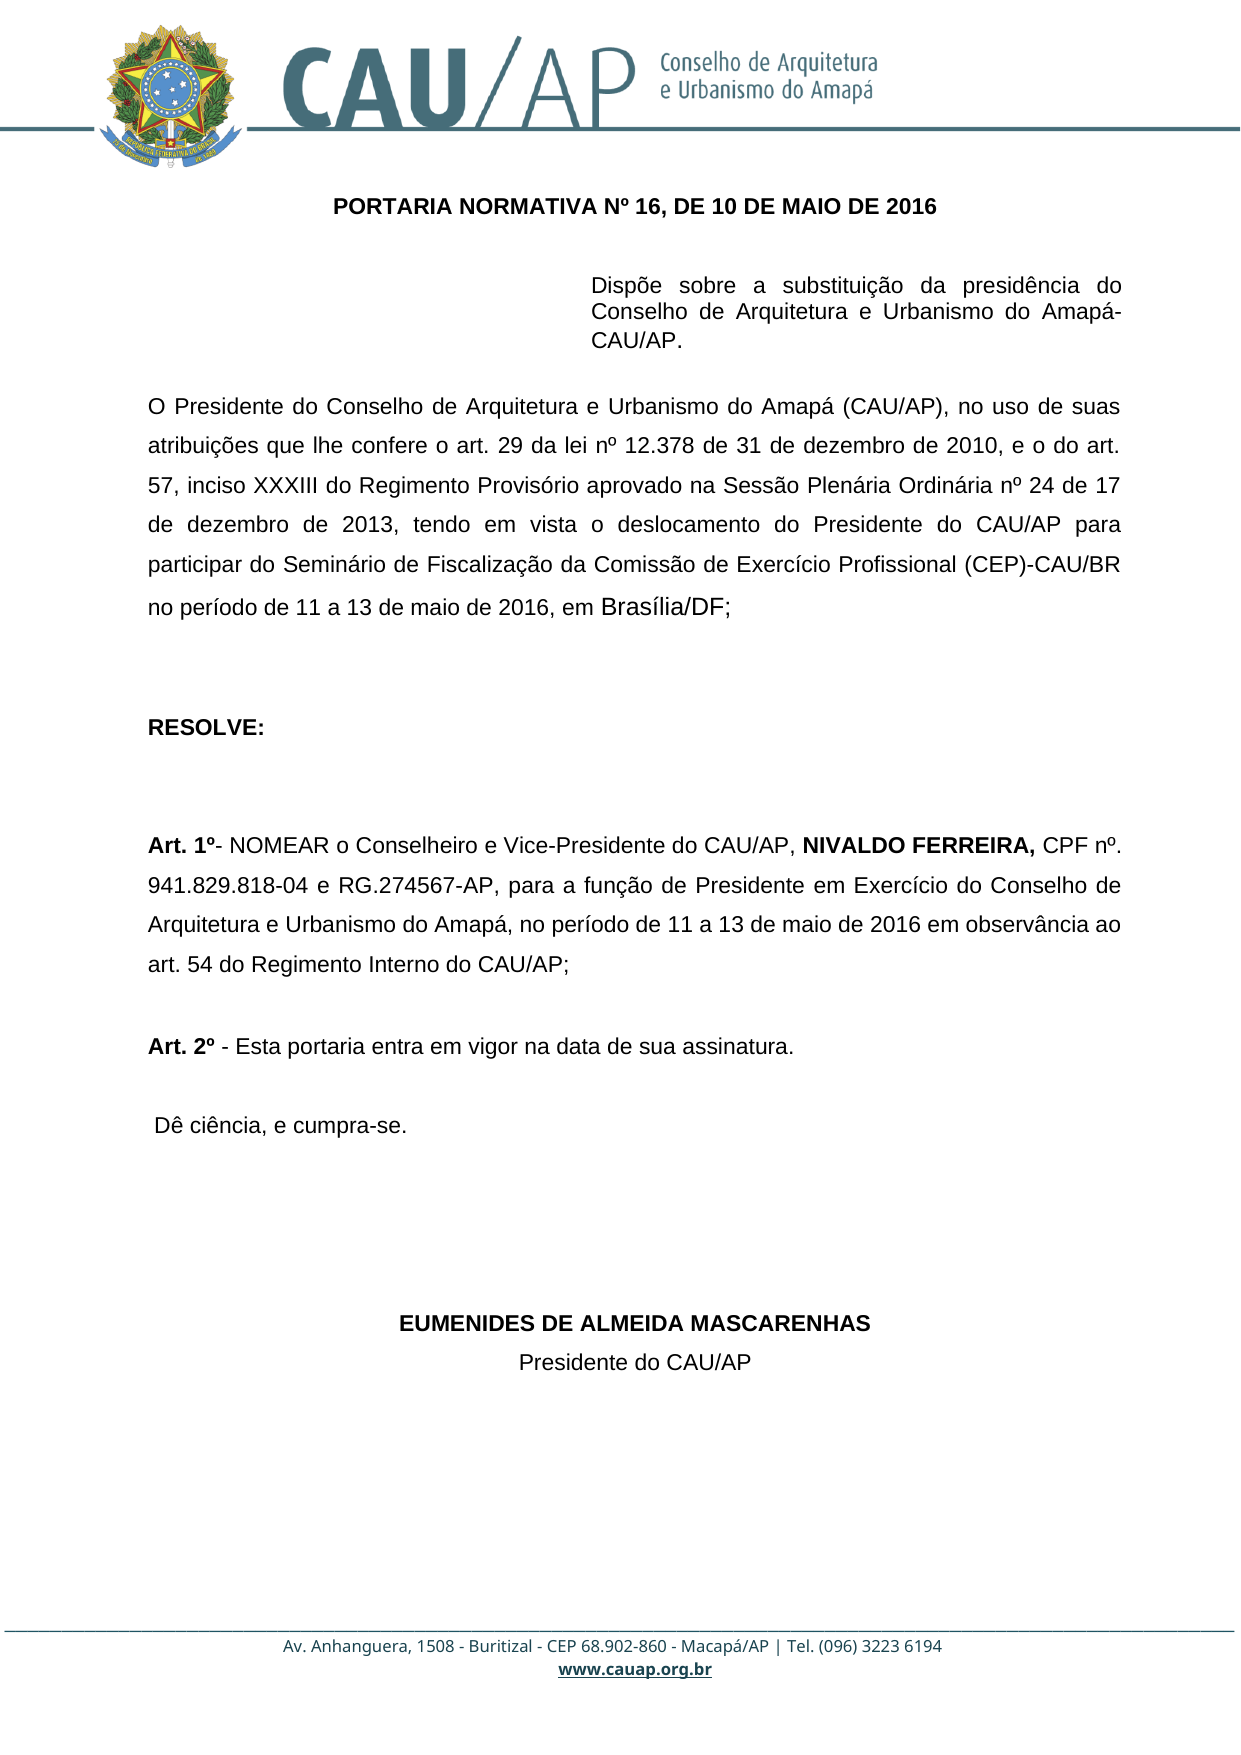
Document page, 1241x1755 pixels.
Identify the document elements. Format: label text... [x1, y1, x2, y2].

text Presidente do CAU/AP [148, 1349, 1122, 1375]
text Dispõe sobre a substituição da presidência do Conselho de Arquitetura e Urbanismo do Amapá-CAU/AP. [591, 272, 1122, 353]
text Art. 1º- NOMEAR o Conselheiro e Vice-Presidente do CAU/AP, NIVALDO FERREIRA, CPF nº. 941.829.818-04 e RG.274567-AP, para a função de Presidente em Exercício do Conselho de Arquitetura e Urbanismo do Amapá, no período de 11 a 13 de maio de 2016 em observância ao art. 54 do Regimento Interno do CAU/AP; [148, 832, 1122, 977]
text PORTARIA NORMATIVA Nº 16, DE 10 DE MAIO DE 2016 [148, 193, 1122, 219]
text Dê ciência, e cumpra-se. [148, 1112, 1122, 1138]
text RESOLVE: [148, 714, 1122, 740]
text O Presidente do Conselho de Arquitetura e Urbanismo do Amapá (CAU/AP), no uso de suas atribuições que lhe confere o art. 29 da lei nº 12.378 de 31 de dezembro de 2010, e o do art. 57, inciso XXXIII do Regimento Provisório aprovado na Sessão Plenária Ordinária nº 24 de 17 de dezembro de 2013, tendo em vista o deslocamento do Presidente do CAU/AP para participar do Seminário de Fiscalização da Comissão de Exercício Profissional (CEP)-CAU/BR no período de 11 a 13 de maio de 2016, em Brasília/DF; [148, 393, 1122, 620]
text EUMENIDES DE ALMEIDA MASCARENHAS [148, 1309, 1122, 1336]
text Art. 2º - Esta portaria entra em vigor na data de sua assinatura. [148, 1033, 1122, 1059]
